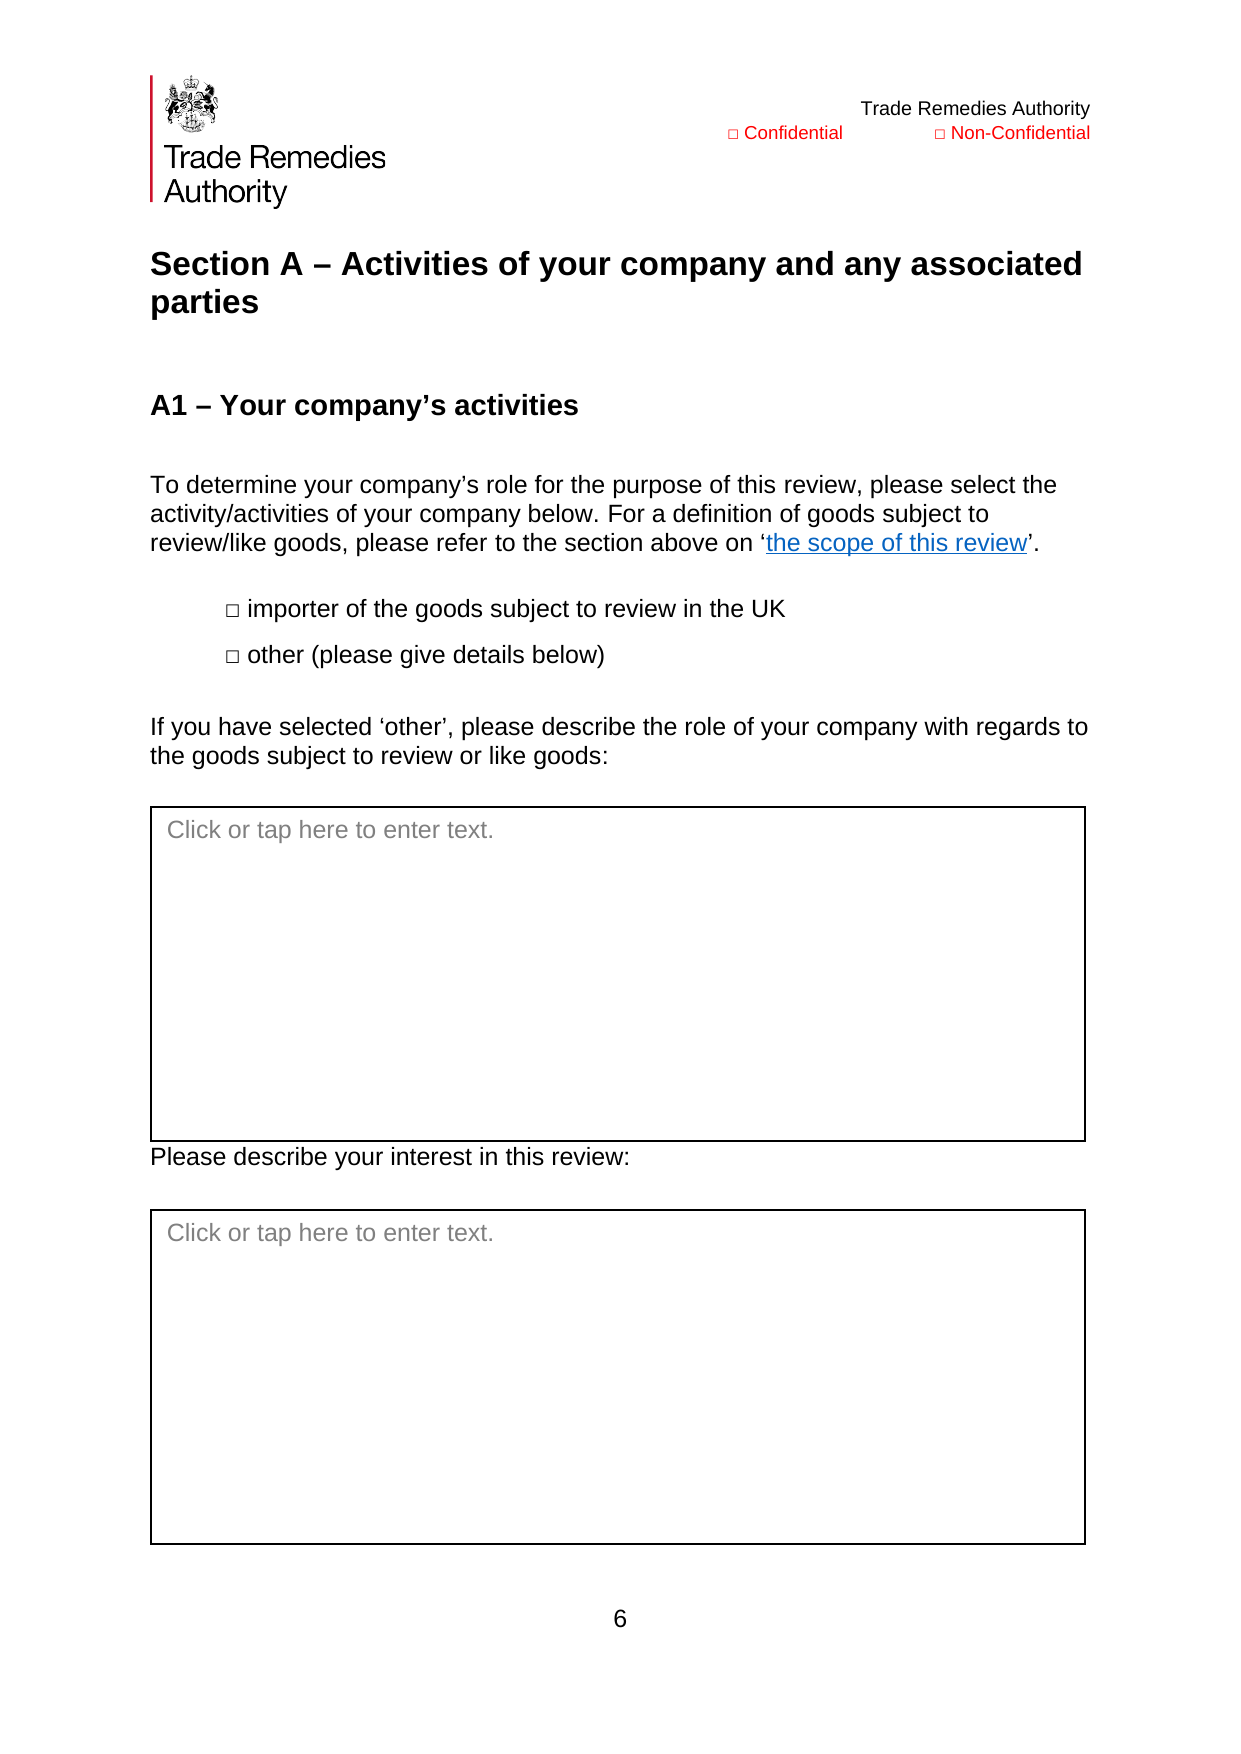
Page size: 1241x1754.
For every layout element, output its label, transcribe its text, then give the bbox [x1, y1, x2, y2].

text Click or tap here to enter text. [167, 1218, 1069, 1247]
text ☐ importer of the goods subject to review in the UK [225, 591, 1090, 624]
text If you have selected ‘other’, please describe the role of your company with regards to the goods subject to review or like goods: [150, 712, 1090, 770]
text Please describe your interest in this review: [150, 800, 1090, 1171]
text To determine your company’s role for the purpose of this review, please select the activity/activities of your company below. For a definition of goods subject to review/like goods, please refer to the section above on ‘the scope of this review’. [150, 470, 1090, 556]
text ☐ other (please give details below) [225, 637, 1090, 671]
subtitle A1 – Your company’s activities [150, 388, 1090, 422]
subtitle Section A – Activities of your company and any associated parties [150, 244, 1090, 321]
text Click or tap here to enter text. [167, 815, 1069, 844]
